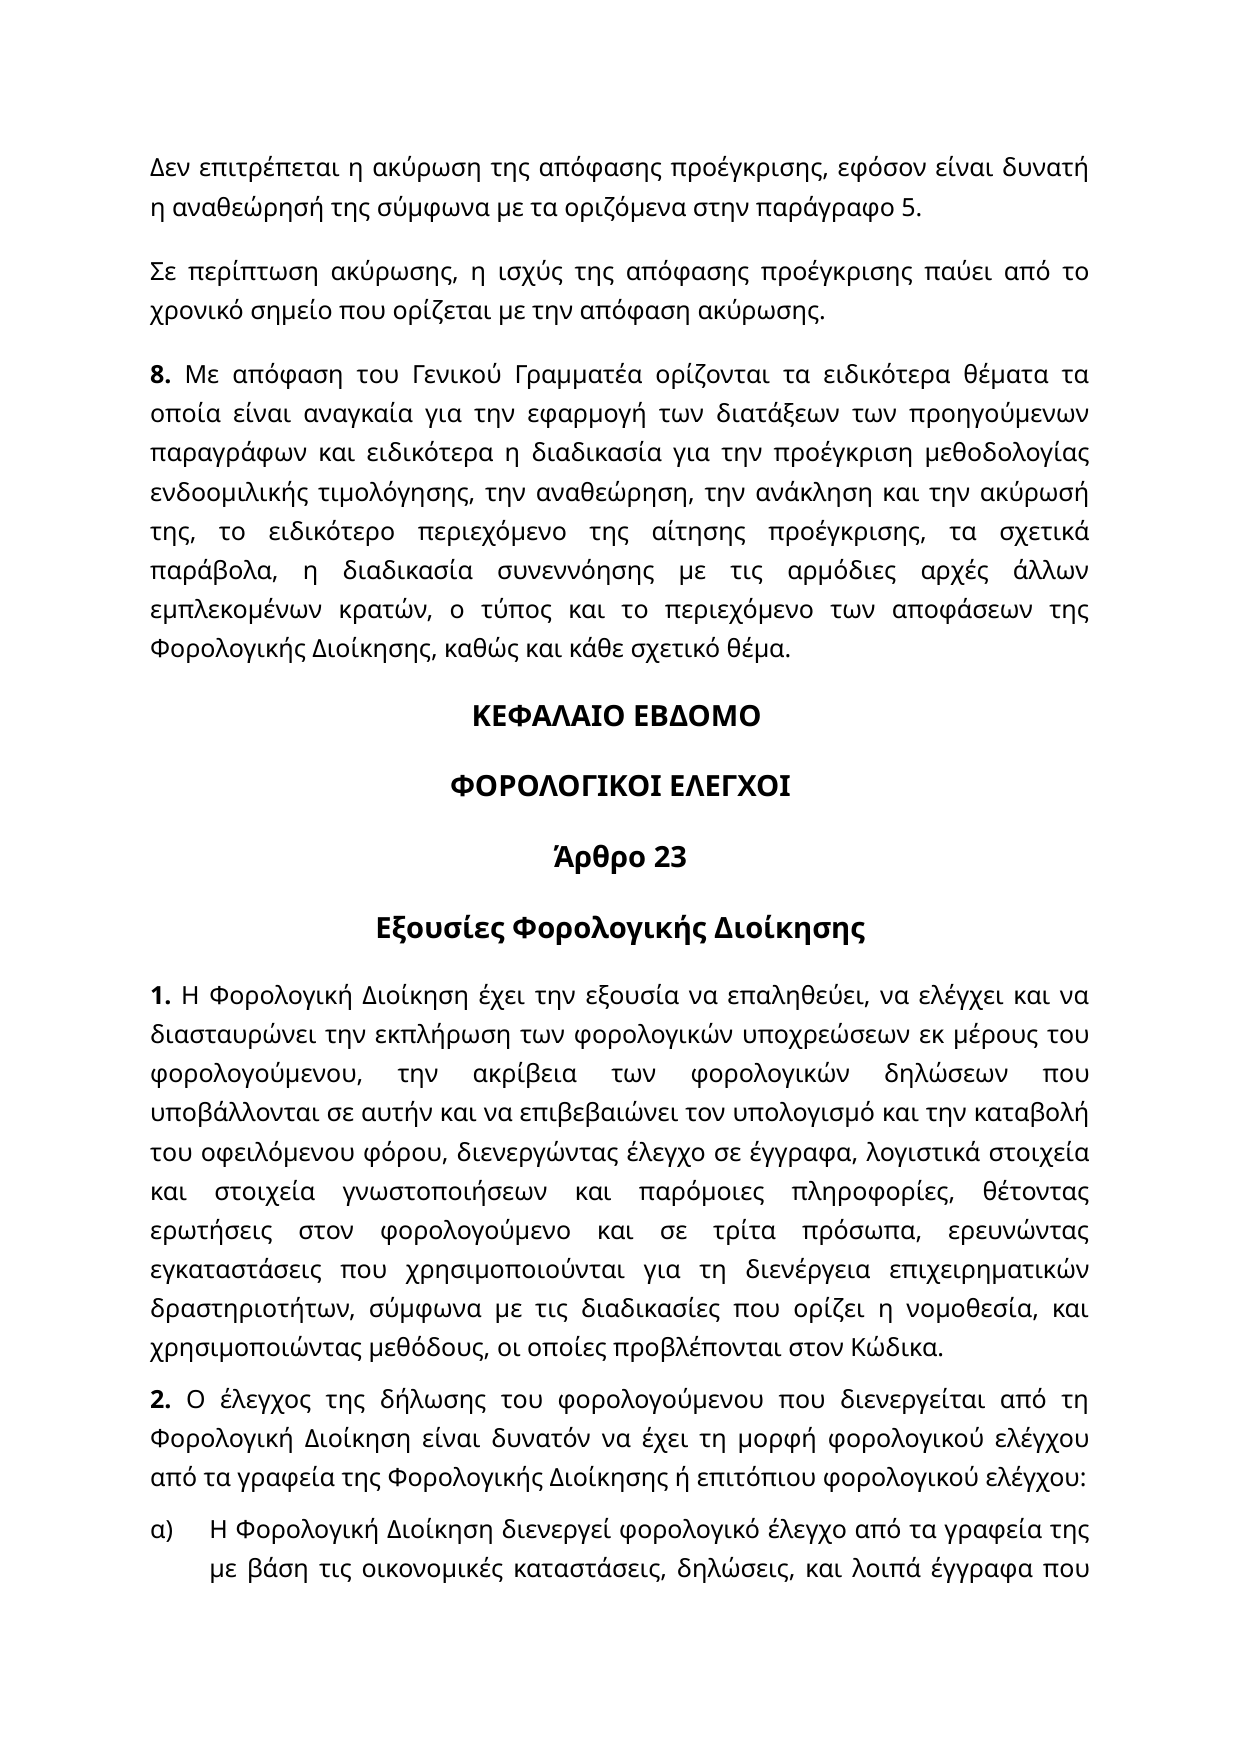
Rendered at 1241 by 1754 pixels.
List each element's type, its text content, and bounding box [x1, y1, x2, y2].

subtitle ΚΕΦΑΛΑΙΟ ΕΒΔΟΜΟ [150, 695, 1090, 735]
subtitle Εξουσίες Φορολογικής Διοίκησης [150, 907, 1090, 947]
text 1. Η Φορολογική Διοίκηση έχει την εξουσία να επαληθεύει, να ελέγχει και να διασταυρώνει την εκπλήρωση των φορολογικών υποχρεώσεων εκ μέρους του φορολογούμενου, την ακρίβεια των φορολογικών δηλώσεων που υποβάλλονται σε αυτήν και να επιβεβαιώνει τον υπολογισμό και την καταβολή του οφειλόμενου φόρου, διενεργώντας έλεγχο σε έγγραφα, λογιστικά στοιχεία και στοιχεία γνωστοποιήσεων και παρόμοιες πληροφορίες, θέτοντας ερωτήσεις στον φορολογούμενο και σε τρίτα πρόσωπα, ερευνώντας εγκαταστάσεις που χρησιμοποιούνται για τη διενέργεια επιχειρηματικών δραστηριοτήτων, σύμφωνα με τις διαδικασίες που ορίζει η νομοθεσία, και χρησιμοποιώντας μεθόδους, οι οποίες προβλέπονται στον Κώδικα. [150, 977, 1090, 1364]
text 2. Ο έλεγχος της δήλωσης του φορολογούμενου που διενεργείται από τη Φορολογική Διοίκηση είναι δυνατόν να έχει τη μορφή φορολογικού ελέγχου από τα γραφεία της Φορολογικής Διοίκησης ή επιτόπιου φορολογικού ελέγχου: [150, 1382, 1090, 1494]
subtitle Άρθρο 23 [150, 836, 1090, 876]
list α) Η Φορολογική Διοίκηση διενεργεί φορολογικό έλεγχο από τα γραφεία της με βάση τις οικονομικές κατα­στάσεις, δηλώσεις, και λοιπά έγγραφα που [150, 1512, 1090, 1585]
text Σε περίπτωση ακύρωσης, η ισχύς της απόφασης προέγκρισης παύει από το χρονικό σημείο που ορίζεται με την απόφαση ακύρωσης. [150, 253, 1090, 327]
text 8. Με απόφαση του Γενικού Γραμματέα ορίζονται τα ειδικότερα θέματα τα οποία είναι αναγκαία για την εφαρμογή των διατάξεων των προηγούμενων παραγράφων και ειδικότερα η διαδικασία για την προέγκριση μεθοδολογίας ενδοομιλικής τιμολόγησης, την αναθεώρηση, την ανάκληση και την ακύρωσή της, το ειδικότερο περιεχόμενο της αίτησης προέγκρισης, τα σχετικά παράβολα, η διαδικασία συνεννόησης με τις αρμόδιες αρχές άλλων εμπλεκομένων κρατών, ο τύπος και το περιεχόμενο των αποφάσεων της Φορολογικής Διοίκησης, καθώς και κάθε σχετικό θέμα. [150, 357, 1090, 665]
text Δεν επιτρέπεται η ακύρωση της απόφασης προέγκρισης, εφόσον είναι δυνατή η αναθεώρησή της σύμφωνα με τα οριζόμενα στην παράγραφο 5. [150, 150, 1090, 223]
subtitle ΦΟΡΟΛΟΓΙΚΟΙ ΕΛΕΓΧΟΙ [150, 766, 1090, 805]
